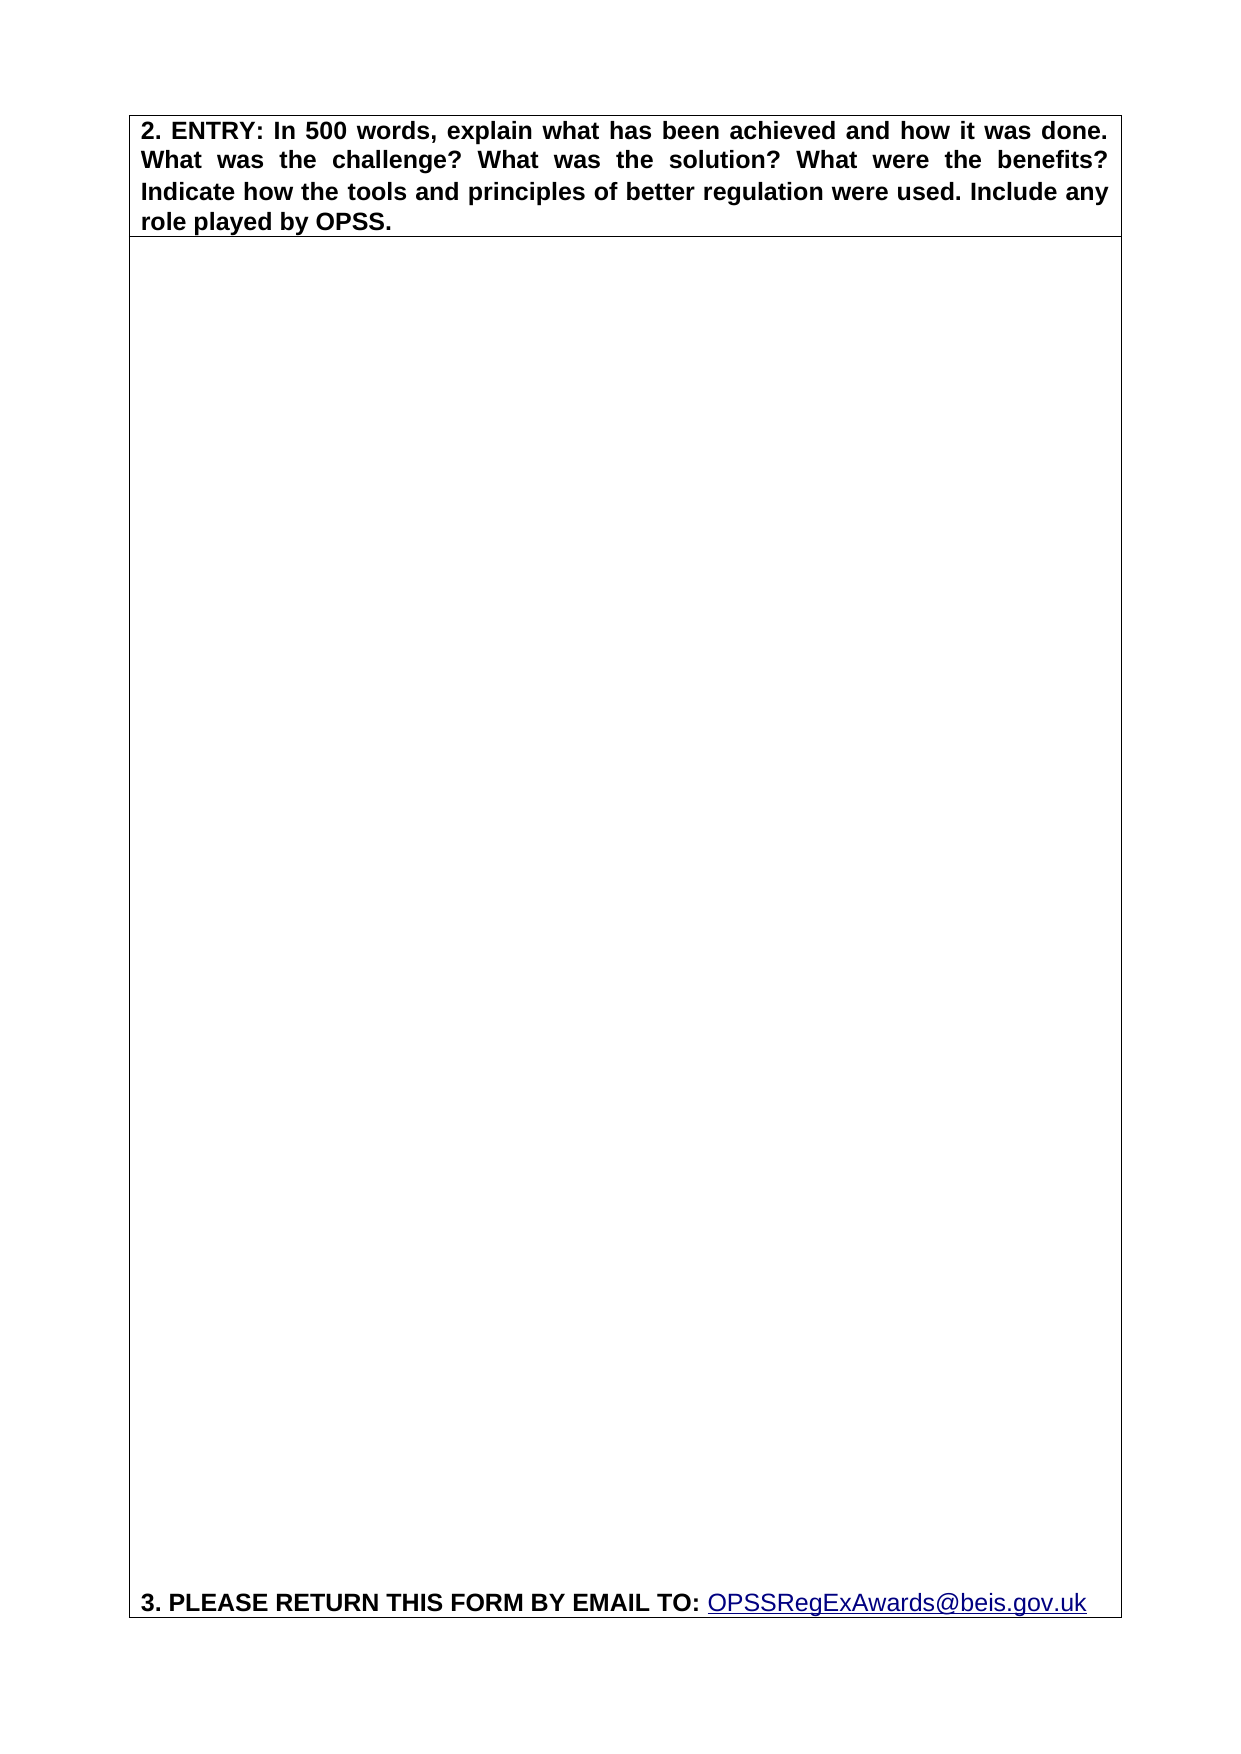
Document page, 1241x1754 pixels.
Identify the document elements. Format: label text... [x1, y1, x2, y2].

table_header 2. ENTRY: In 500 words, explain what has been achieved and how it was done. What was the challenge? What was the solution? What were the benefits? Indicate how the tools and principles of better regulation were used. Include any role played by OPSS. [130, 116, 1121, 236]
table_cell [129, 1618, 1121, 1665]
table_cell 3. PLEASE RETURN THIS FORM BY EMAIL TO: OPSSRegExAwards@beis.gov.uk [130, 237, 1121, 1617]
